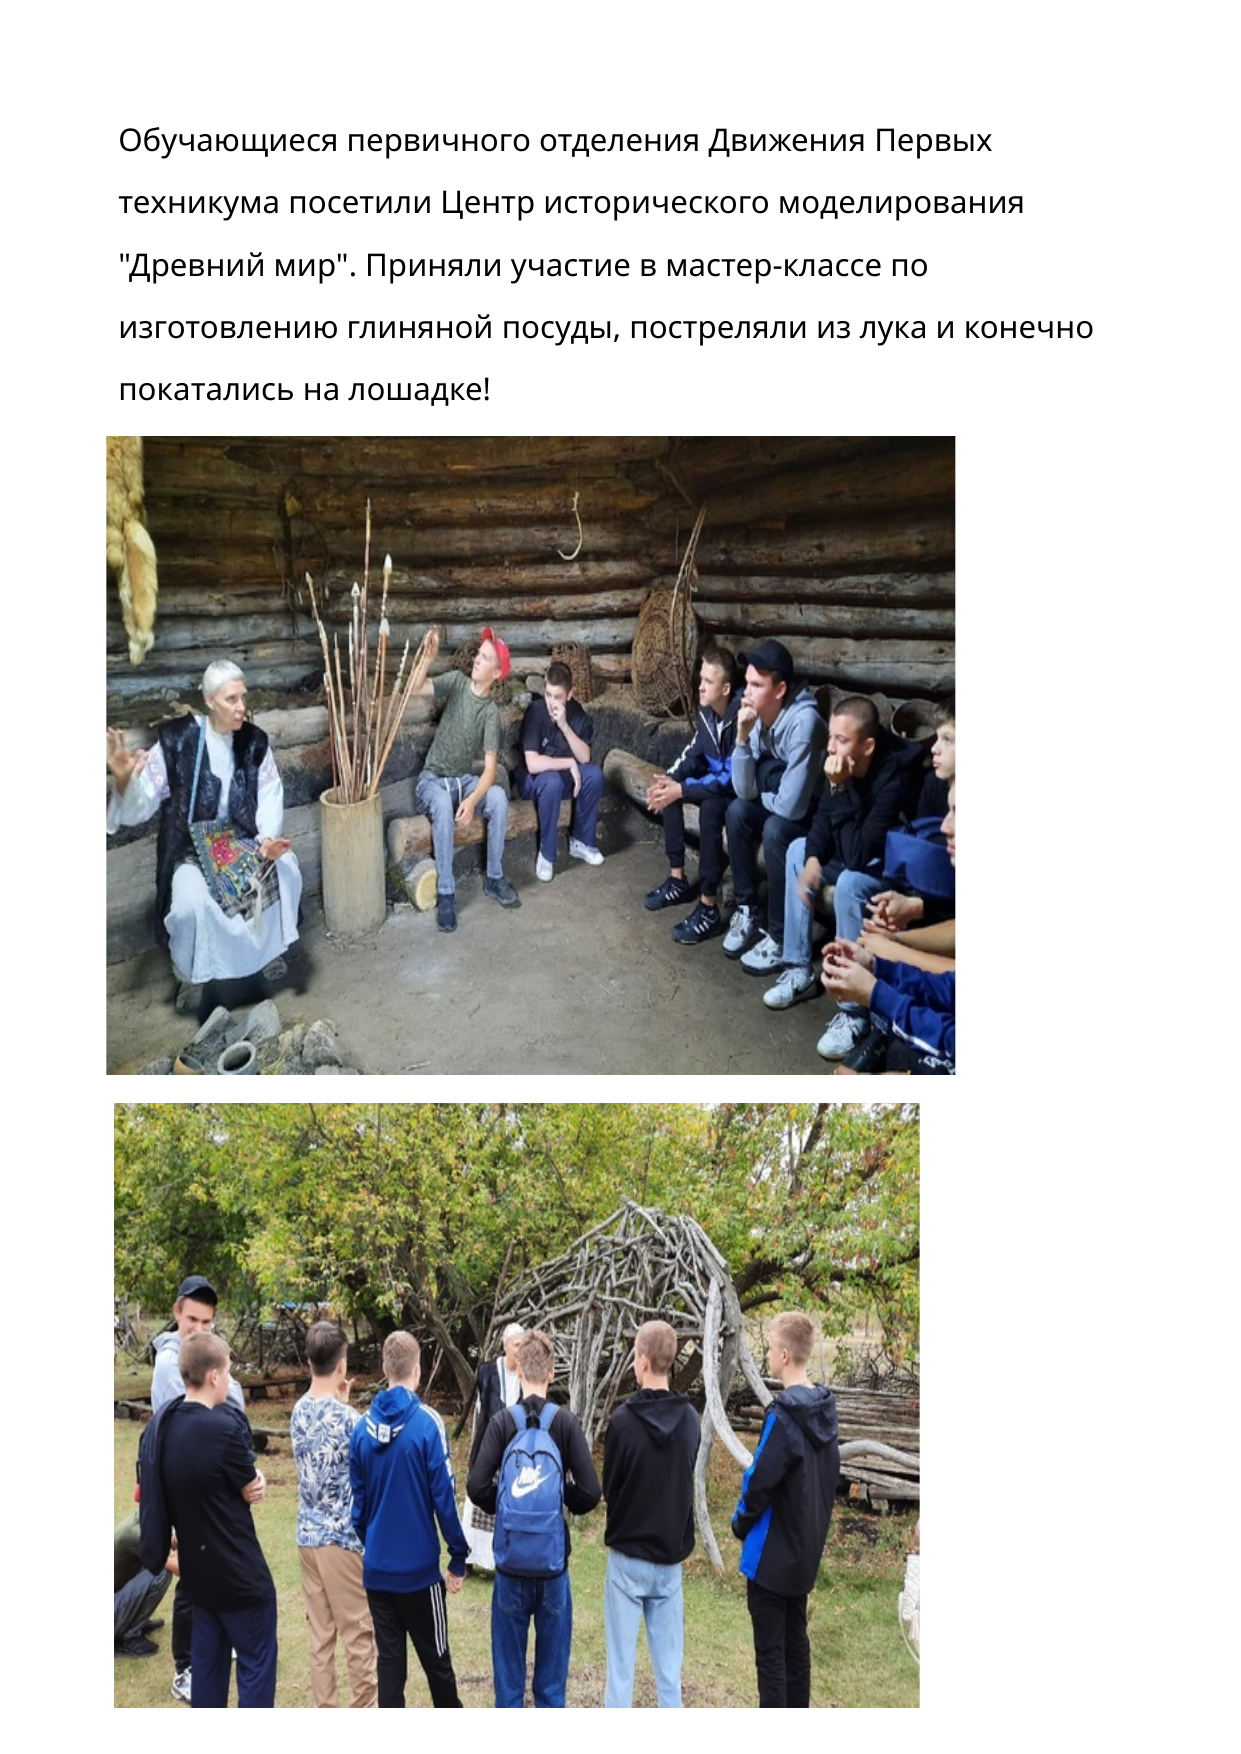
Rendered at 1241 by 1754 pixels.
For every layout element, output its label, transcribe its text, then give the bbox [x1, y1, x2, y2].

text Обучающиеся первичного отделения Движения Первых техникума посетили Центр исторического моделирования "Древний мир". Приняли участие в мастер-классе по изготовлению глиняной посуды, постреляли из лука и конечно покатались на лошадке! #СамарскаяОбласть #РДДМ#ДвижениеПервых #ГодПедагогаНаставника #ЮгоЗападноеуправлениеМОиНСО [118, 118, 1122, 613]
picture [114, 1103, 920, 1708]
picture [106, 436, 956, 1075]
